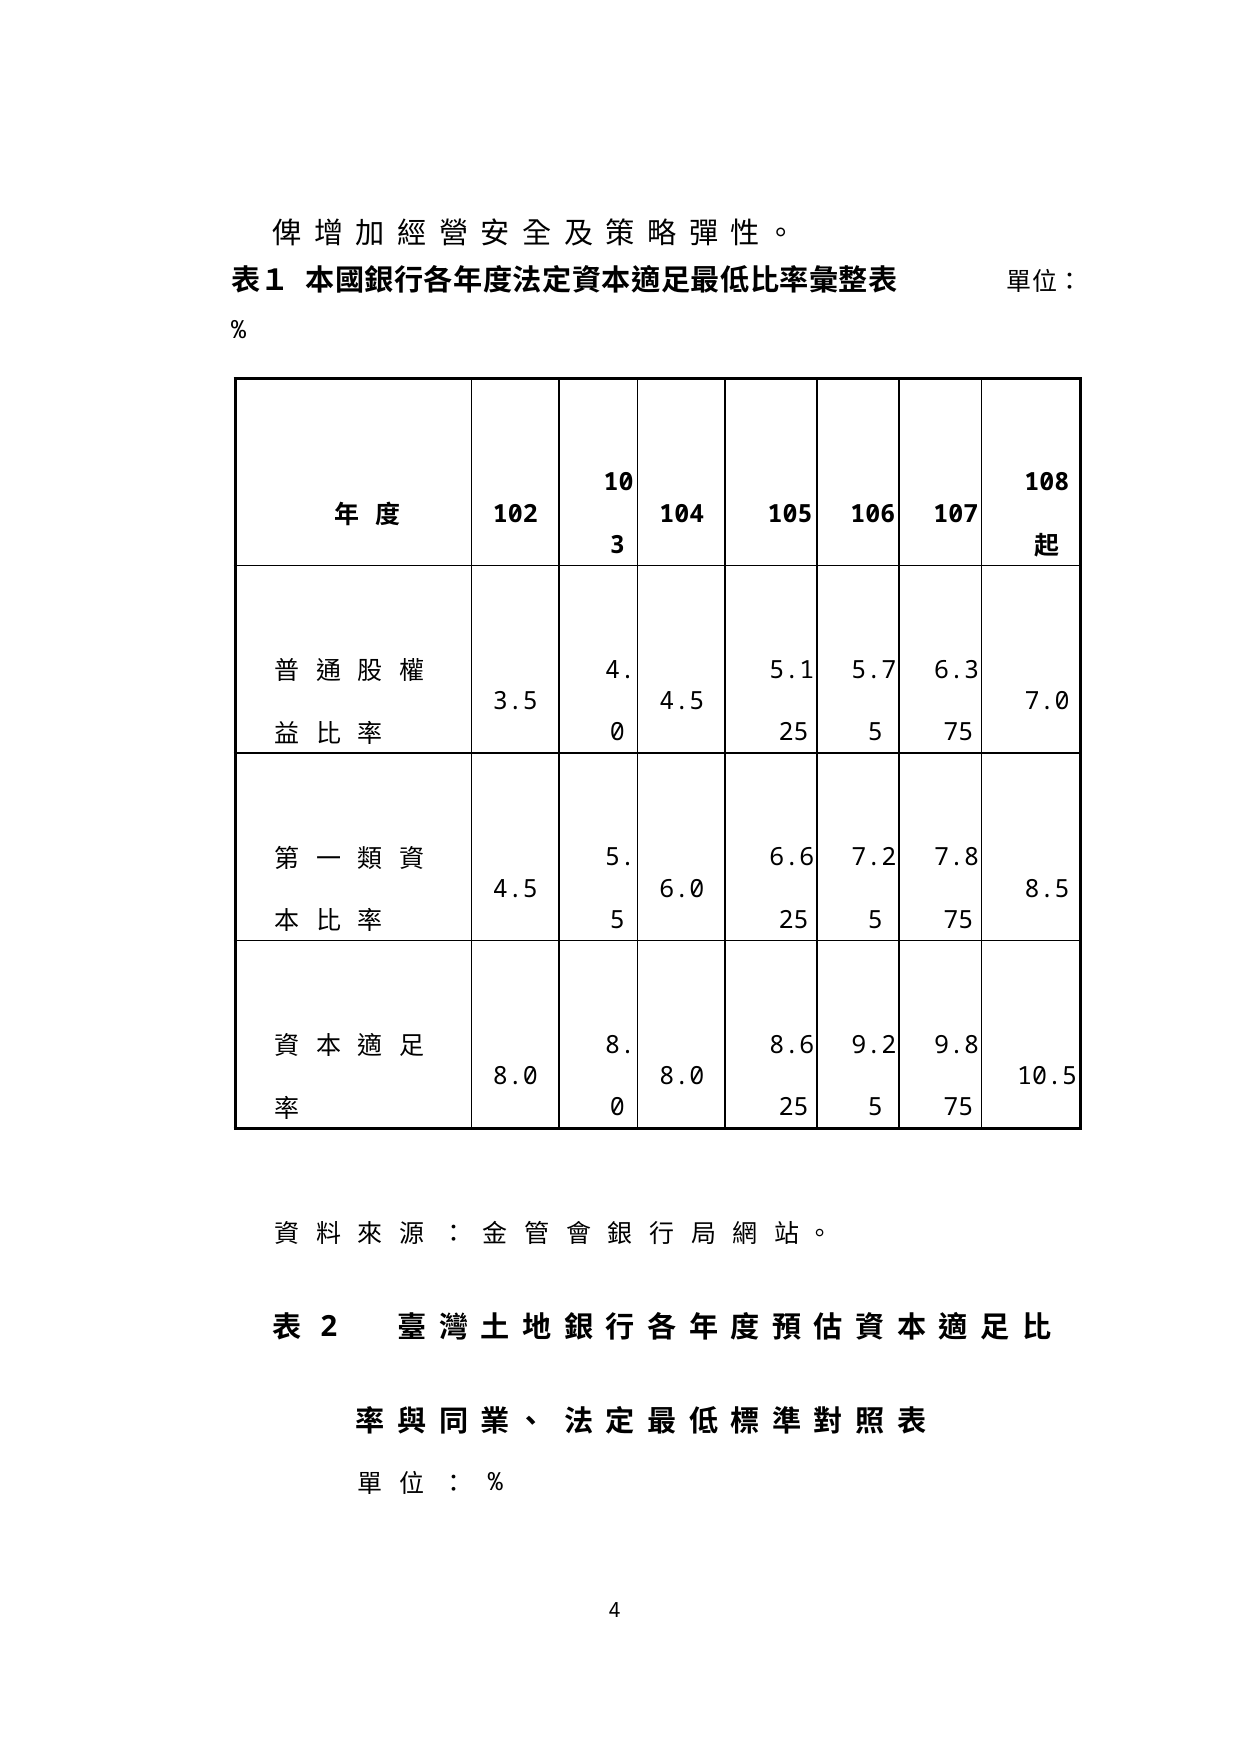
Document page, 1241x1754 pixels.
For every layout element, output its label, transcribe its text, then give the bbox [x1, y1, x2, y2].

table_cell 資本適足率 [237, 941, 471, 1127]
table_cell 8.5 [982, 754, 1079, 939]
table_cell 7.25 [818, 754, 898, 939]
text 表１ 本國銀行各年度法定資本適足最低比率彙整表 單位：% [231, 252, 1058, 348]
table_cell 9.25 [818, 941, 898, 1127]
table_cell 3.5 [472, 566, 558, 752]
table_cell 4.5 [638, 566, 724, 752]
table_cell 10.5 [982, 941, 1079, 1127]
table_header 104 [638, 380, 724, 564]
table_cell 5.75 [818, 566, 898, 752]
table_cell 6.625 [726, 754, 816, 939]
table_cell 6.375 [900, 566, 981, 752]
table_header 107 [900, 380, 981, 564]
table_cell 8.625 [726, 941, 816, 1127]
text 綜上，臺灣土地銀行資本適足比率雖有提升，惟109年6月底自評資本適足比率仍低於同業水準，資本結構偏弱，允宜持續改善，俾增加經營安全及策略彈性。 [242, 189, 1058, 252]
table_header 105 [726, 380, 816, 564]
table_header 106 [818, 380, 898, 564]
text 表2 臺灣土地銀行各年度預估資本適足比率與同業、法定最低標準對照表 單位：% [232, 1252, 1058, 1502]
table_cell 8.0 [560, 941, 637, 1127]
table_cell 8.0 [638, 941, 724, 1127]
table_cell 第一類資本比率 [237, 754, 471, 939]
table_cell 8.0 [472, 941, 558, 1127]
table_cell 5.5 [560, 754, 637, 939]
table_header 年度 [237, 380, 471, 564]
table_header 103 [560, 380, 637, 564]
table_cell 普通股權益比率 [237, 566, 471, 752]
table_header 102 [472, 380, 558, 564]
table_cell 5.125 [726, 566, 816, 752]
table_cell 7.0 [982, 566, 1079, 752]
table_cell 7.875 [900, 754, 981, 939]
table_cell 6.0 [638, 754, 724, 939]
table_cell 4.5 [472, 754, 558, 939]
table_cell 4.0 [560, 566, 637, 752]
table_header 108起 [982, 380, 1079, 564]
text 資料來源：金管會銀行局網站。 [232, 1189, 1058, 1252]
table_cell 9.875 [900, 941, 981, 1127]
